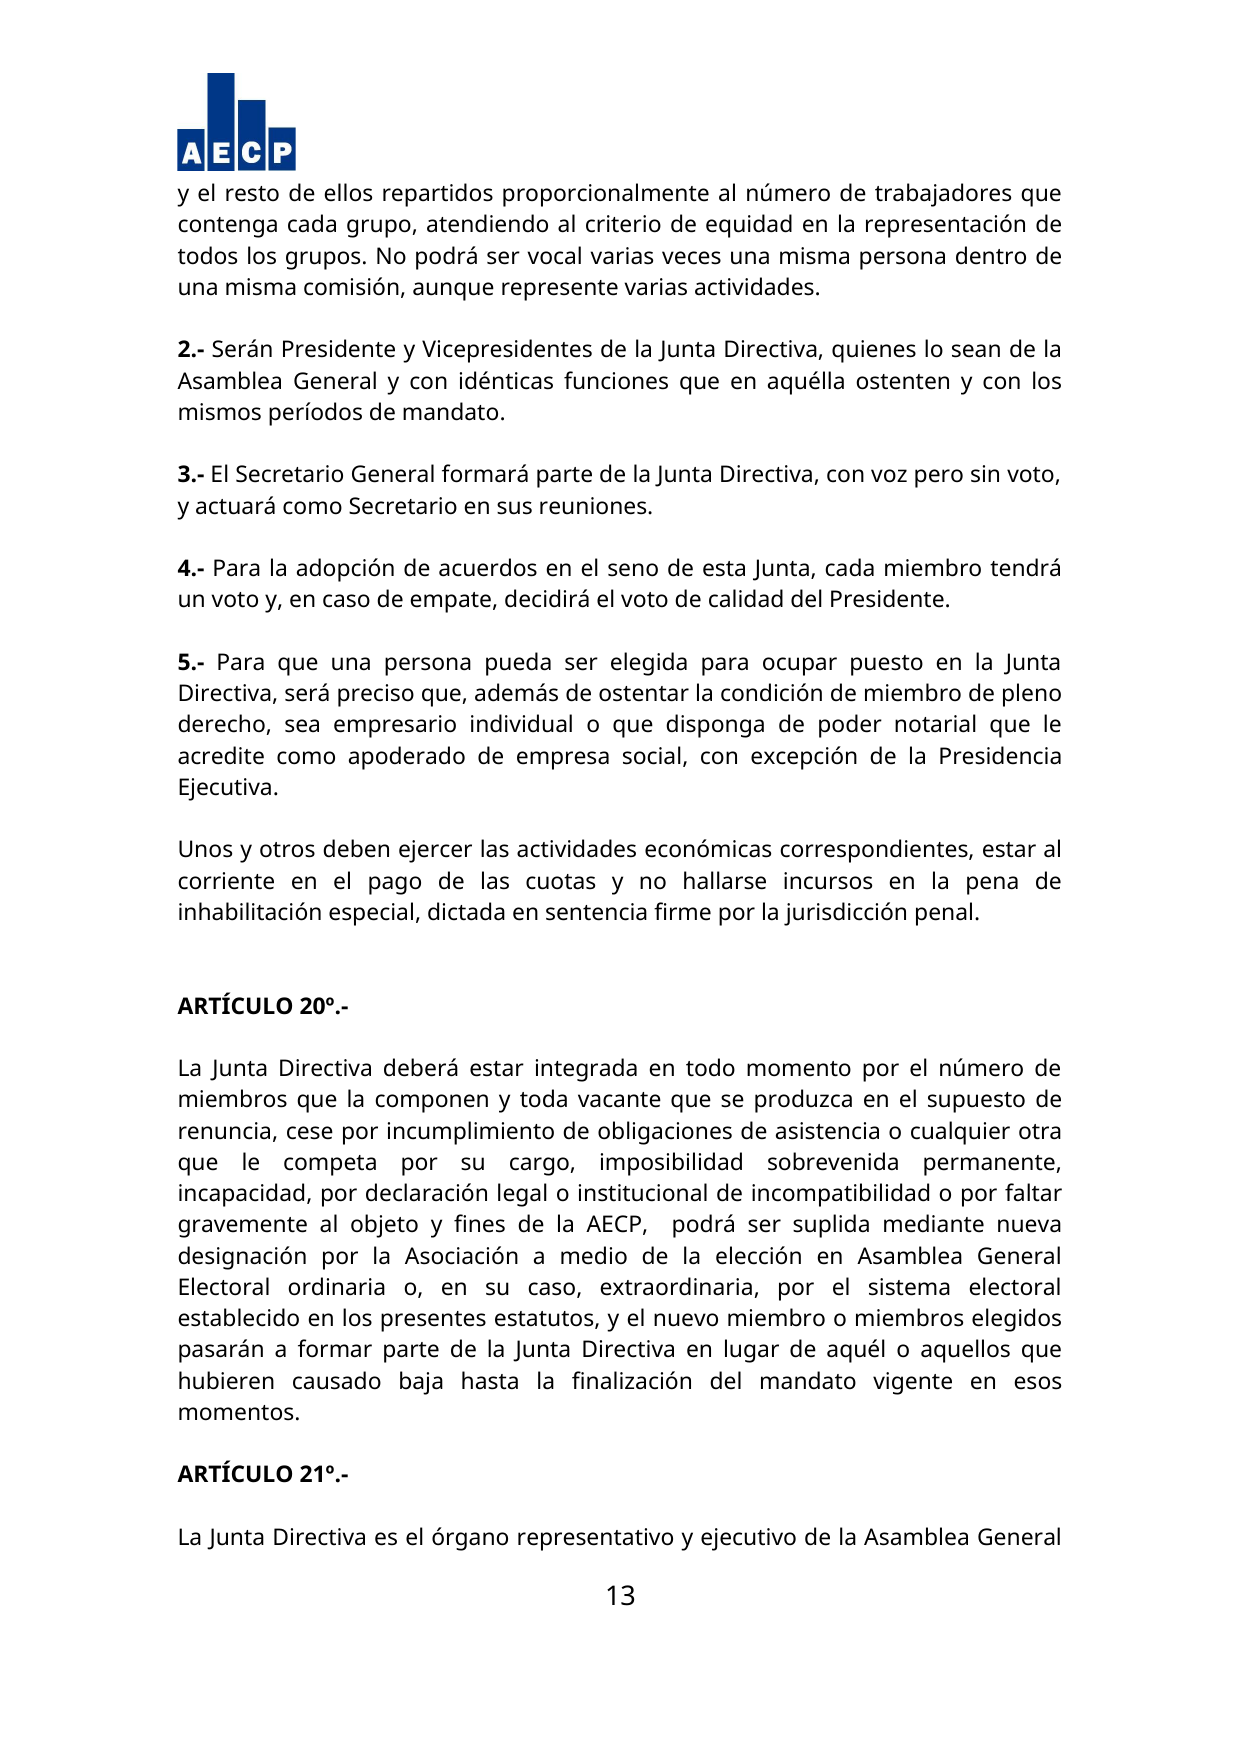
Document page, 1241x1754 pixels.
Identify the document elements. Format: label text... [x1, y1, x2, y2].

text ARTÍCULO 20º.- [177, 990, 1063, 1021]
text 2.- Serán Presidente y Vicepresidentes de la Junta Directiva, quienes lo sean de la Asamblea General y con idénticas funciones que en aquélla ostenten y con los mismos períodos de mandato. [177, 333, 1063, 427]
text La Junta Directiva es el órgano representativo y ejecutivo de la Asamblea General [177, 1521, 1063, 1552]
text 4.- Para la adopción de acuerdos en el seno de esta Junta, cada miembro tendrá un voto y, en caso de empate, decidirá el voto de calidad del Presidente. [177, 552, 1063, 615]
text y el resto de ellos repartidos proporcionalmente al número de trabajadores que contenga cada grupo, atendiendo al criterio de equidad en la representación de todos los grupos. No podrá ser vocal varias veces una misma persona dentro de una misma comisión, aunque represente varias actividades. [177, 177, 1063, 302]
text ARTÍCULO 21º.- [177, 1458, 1063, 1490]
text Unos y otros deben ejercer las actividades económicas correspondientes, estar al corriente en el pago de las cuotas y no hallarse incursos en la pena de inhabilitación especial, dictada en sentencia firme por la jurisdicción penal. [177, 833, 1063, 927]
text La Junta Directiva deberá estar integrada en todo momento por el número de miembros que la componen y toda vacante que se produzca en el supuesto de renuncia, cese por incumplimiento de obligaciones de asistencia o cualquier otra que le competa por su cargo, imposibilidad sobrevenida permanente, incapacidad, por declaración legal o institucional de incompatibilidad o por faltar gravemente al objeto y fines de la AECP, podrá ser suplida mediante nueva designación por la Asociación a medio de la elección en Asamblea General Electoral ordinaria o, en su caso, extraordinaria, por el sistema electoral establecido en los presentes estatutos, y el nuevo miembro o miembros elegidos pasarán a formar parte de la Junta Directiva en lugar de aquél o aquellos que hubieren causado baja hasta la finalización del mandato vigente en esos momentos. [177, 1052, 1063, 1427]
text 3.- El Secretario General formará parte de la Junta Directiva, con voz pero sin voto, y actuará como Secretario en sus reuniones. [177, 458, 1063, 521]
text 5.- Para que una persona pueda ser elegida para ocupar puesto en la Junta Directiva, será preciso que, además de ostentar la condición de miembro de pleno derecho, sea empresario individual o que disponga de poder notarial que le acredite como apoderado de empresa social, con excepción de la Presidencia Ejecutiva. [177, 646, 1063, 802]
